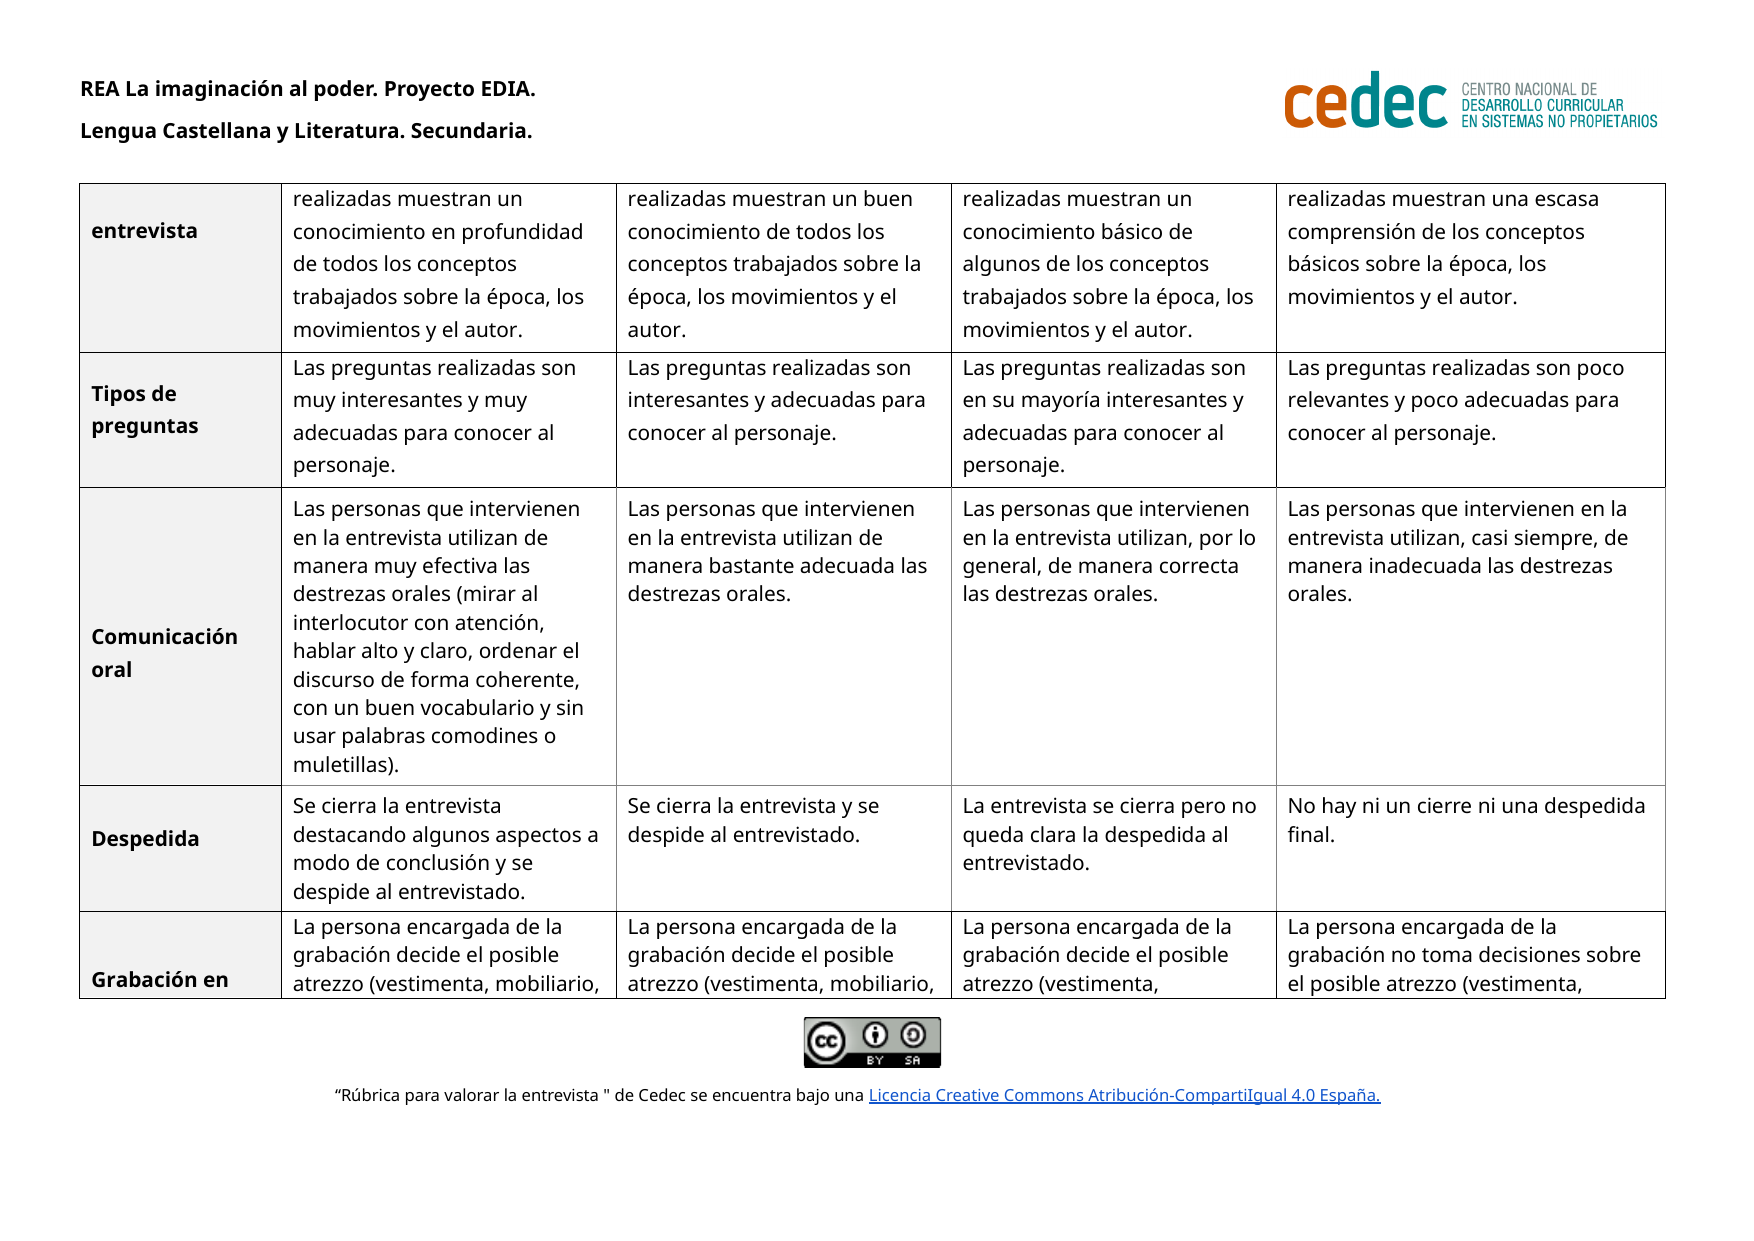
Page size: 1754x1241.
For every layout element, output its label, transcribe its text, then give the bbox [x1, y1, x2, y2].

table_cell entrevista [80, 184, 281, 352]
table_cell Tipos de preguntas [80, 353, 281, 487]
table_cell realizadas muestran una escasa comprensión de los conceptos básicos sobre la época, los movimientos y el autor. [1277, 184, 1665, 352]
table_cell Las preguntas realizadas son en su mayoría interesantes y adecuadas para conocer al personaje. [952, 353, 1276, 487]
table_cell Grabación en [80, 912, 281, 997]
table_cell realizadas muestran un buen conocimiento de todos los conceptos trabajados sobre la época, los movimientos y el autor. [617, 184, 951, 352]
picture [1282, 68, 1666, 138]
table_cell Las personas que intervienen en la entrevista utilizan de manera bastante adecuada las destrezas orales. [617, 488, 951, 784]
table_cell Las preguntas realizadas son interesantes y adecuadas para conocer al personaje. [617, 353, 951, 487]
table_cell Las personas que intervienen en la entrevista utilizan, casi siempre, de manera inadecuada las destrezas orales. [1277, 488, 1665, 784]
table_cell Las preguntas realizadas son poco relevantes y poco adecuadas para conocer al personaje. [1277, 353, 1665, 487]
table_cell No hay ni un cierre ni una despedida final. [1277, 786, 1665, 911]
table_cell Las personas que intervienen en la entrevista utilizan, por lo general, de manera correcta las destrezas orales. [952, 488, 1276, 784]
table_cell Despedida [80, 786, 281, 911]
table_cell Se cierra la entrevista y se despide al entrevistado. [617, 786, 951, 911]
table_cell Las preguntas realizadas son muy interesantes y muy adecuadas para conocer al personaje. [282, 353, 616, 487]
table_cell realizadas muestran un conocimiento en profundidad de todos los conceptos trabajados sobre la época, los movimientos y el autor. [282, 184, 616, 352]
table_cell Las personas que intervienen en la entrevista utilizan de manera muy efectiva las destrezas orales (mirar al interlocutor con atención, hablar alto y claro, ordenar el discurso de forma coherente, con un buen vocabulario y sin usar palabras comodines o muletillas). [282, 488, 616, 784]
table_cell La persona encargada de la grabación decide el posible atrezzo (vestimenta, mobiliario, [617, 912, 951, 997]
table_cell Comunicación oral [80, 488, 281, 784]
table_cell La persona encargada de la grabación decide el posible atrezzo (vestimenta, [952, 912, 1276, 997]
picture [803, 1017, 942, 1068]
table_cell La persona encargada de la grabación decide el posible atrezzo (vestimenta, mobiliario, [282, 912, 616, 997]
table_cell La entrevista se cierra pero no queda clara la despedida al entrevistado. [952, 786, 1276, 911]
table_cell Se cierra la entrevista destacando algunos aspectos a modo de conclusión y se despide al entrevistado. [282, 786, 616, 911]
table_cell La persona encargada de la grabación no toma decisiones sobre el posible atrezzo (vestimenta, [1277, 912, 1665, 997]
table_cell realizadas muestran un conocimiento básico de algunos de los conceptos trabajados sobre la época, los movimientos y el autor. [952, 184, 1276, 352]
